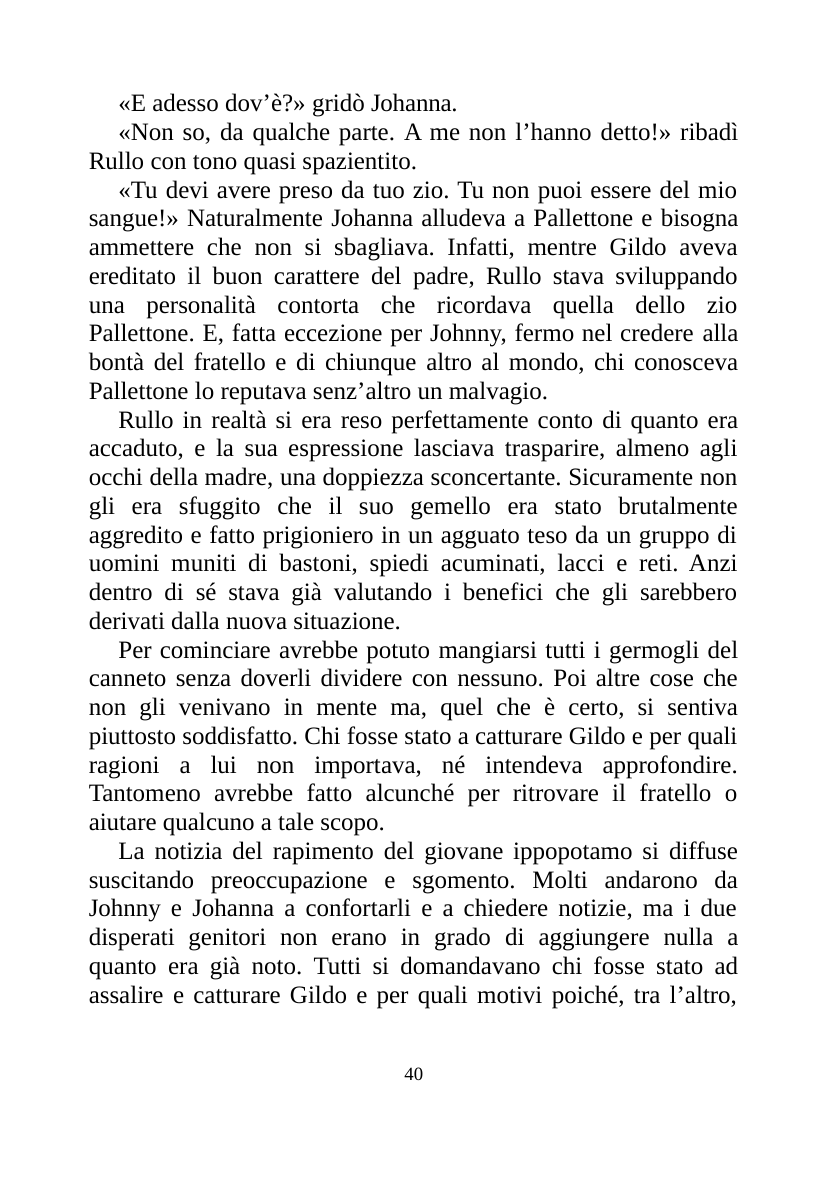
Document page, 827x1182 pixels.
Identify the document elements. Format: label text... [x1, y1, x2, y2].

text «E adesso dov’è?» gridò Johanna. [88, 88, 738, 117]
text «Non so, da qualche parte. A me non l’hanno detto!» ribadì Rullo con tono quasi spazientito. [88, 117, 738, 175]
text Rullo in realtà si era reso perfettamente conto di quanto era accaduto, e la sua espressione lasciava trasparire, almeno agli occhi della madre, una doppiezza sconcertante. Sicuramente non gli era sfuggito che il suo gemello era stato brutalmente aggredito e fatto prigioniero in un agguato teso da un gruppo di uomini muniti di bastoni, spiedi acuminati, lacci e reti. Anzi dentro di sé stava già valutando i benefici che gli sarebbero derivati dalla nuova situazione. [88, 405, 738, 635]
text Per cominciare avrebbe potuto mangiarsi tutti i germogli del canneto senza doverli dividere con nessuno. Poi altre cose che non gli venivano in mente ma, quel che è certo, si sentiva piuttosto soddisfatto. Chi fosse stato a catturare Gildo e per quali ragioni a lui non importava, né intendeva approfondire. Tantomeno avrebbe fatto alcunché per ritrovare il fratello o aiutare qualcuno a tale scopo. [88, 635, 738, 836]
text La notizia del rapimento del giovane ippopotamo si diffuse suscitando preoccupazione e sgomento. Molti andarono da Johnny e Johanna a confortarli e a chiedere notizie, ma i due disperati genitori non erano in grado di aggiungere nulla a quanto era già noto. Tutti si domandavano chi fosse stato ad assalire e catturare Gildo e per quali motivi poiché, tra l’altro, [88, 836, 738, 1008]
text «Tu devi avere preso da tuo zio. Tu non puoi essere del mio sangue!» Naturalmente Johanna alludeva a Pallettone e bisogna ammettere che non si sbagliava. Infatti, mentre Gildo aveva ereditato il buon carattere del padre, Rullo stava sviluppando una personalità contorta che ricordava quella dello zio Pallettone. E, fatta eccezione per Johnny, fermo nel credere alla bontà del fratello e di chiunque altro al mondo, chi conosceva Pallettone lo reputava senz’altro un malvagio. [88, 175, 738, 405]
